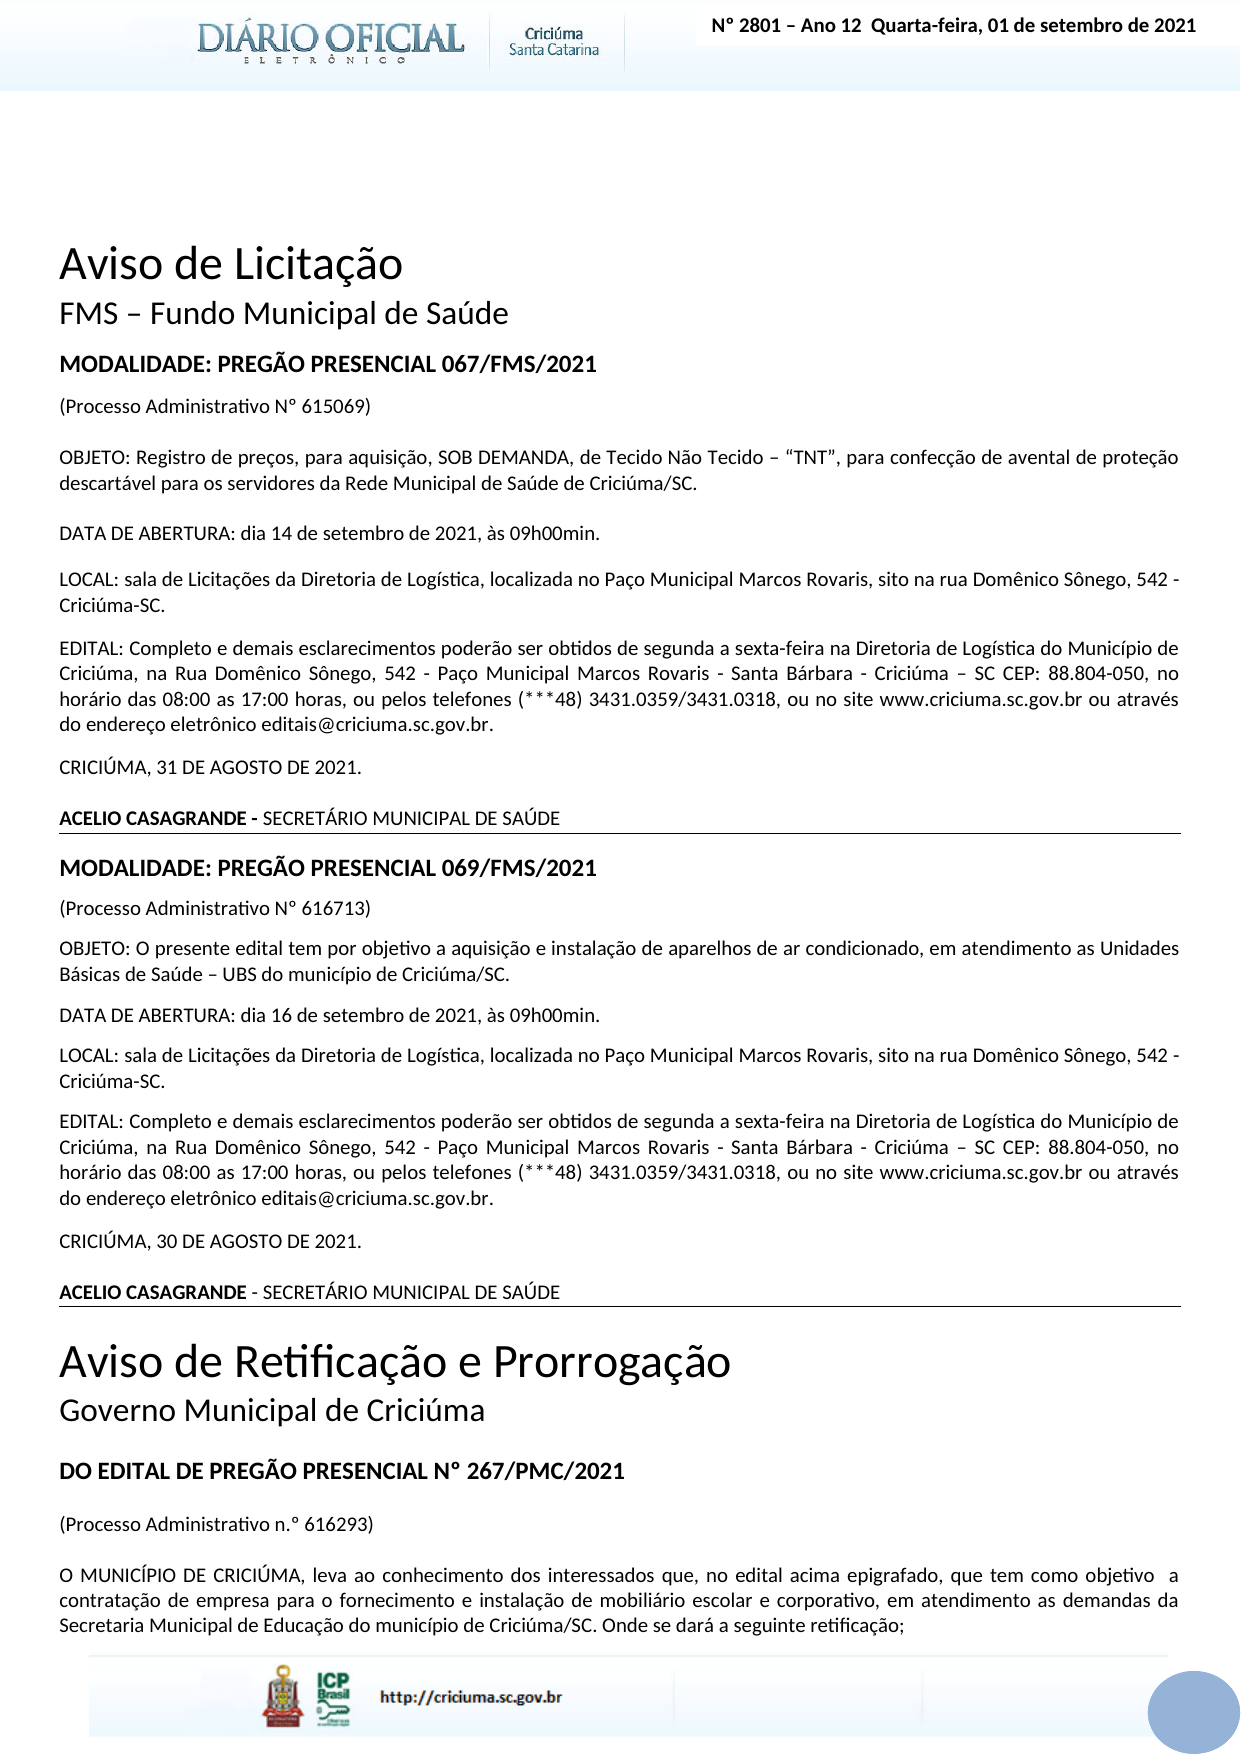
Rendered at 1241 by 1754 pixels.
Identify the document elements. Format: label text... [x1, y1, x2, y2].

text DO EDITAL DE PREGÃO PRESENCIAL Nº 267/PMC/2021 [59, 1455, 1181, 1486]
text Aviso de Retificação e Prorrogação [59, 1330, 1181, 1389]
text MODALIDADE: PREGÃO PRESENCIAL 067/FMS/2021 [59, 348, 1181, 378]
text FMS – Fundo Municipal de Saúde [59, 292, 1181, 332]
text EDITAL: Completo e demais esclarecimentos poderão ser obtidos de segunda a sexta-feira na Diretoria de Logística do Município de Criciúma, na Rua Domênico Sônego, 542 - Paço Municipal Marcos Rovaris - Santa Bárbara - Criciúma – SC CEP: 88.804-050, no horário das 08:00 as 17:00 horas, ou pelos telefones (***48) 3431.0359/3431.0318, ou no site www.criciuma.sc.gov.br ou através do endereço eletrônico editais@criciuma.sc.gov.br. [59, 1109, 1181, 1210]
text Aviso de Licitação [59, 233, 1181, 292]
text LOCAL: sala de Licitações da Diretoria de Logística, localizada no Paço Municipal Marcos Rovaris, sito na rua Domênico Sônego, 542 - Criciúma-SC. [59, 1042, 1181, 1093]
text OBJETO: Registro de preços, para aquisição, SOB DEMANDA, de Tecido Não Tecido – “TNT”, para confecção de avental de proteção descartável para os servidores da Rede Municipal de Saúde de Criciúma/SC. [59, 444, 1181, 495]
text ACELIO CASAGRANDE - SECRETÁRIO MUNICIPAL DE SAÚDE [59, 1279, 1181, 1306]
text Governo Municipal de Criciúma [59, 1389, 1181, 1430]
text CRICIÚMA, 30 DE AGOSTO DE 2021. [59, 1228, 1181, 1253]
text O MUNICÍPIO DE CRICIÚMA, leva ao conhecimento dos interessados que, no edital acima epigrafado, que tem como objetivo a contratação de empresa para o fornecimento e instalação de mobiliário escolar e corporativo, em atendimento as demandas da Secretaria Municipal de Educação do município de Criciúma/SC. Onde se dará a seguinte retificação; [59, 1562, 1181, 1638]
text DATA DE ABERTURA: dia 16 de setembro de 2021, às 09h00min. [59, 1002, 1181, 1027]
text LOCAL: sala de Licitações da Diretoria de Logística, localizada no Paço Municipal Marcos Rovaris, sito na rua Domênico Sônego, 542 - Criciúma-SC. [59, 566, 1181, 617]
text OBJETO: O presente edital tem por objetivo a aquisição e instalação de aparelhos de ar condicionado, em atendimento as Unidades Básicas de Saúde – UBS do município de Criciúma/SC. [59, 936, 1181, 986]
text EDITAL: Completo e demais esclarecimentos poderão ser obtidos de segunda a sexta-feira na Diretoria de Logística do Município de Criciúma, na Rua Domênico Sônego, 542 - Paço Municipal Marcos Rovaris - Santa Bárbara - Criciúma – SC CEP: 88.804-050, no horário das 08:00 as 17:00 horas, ou pelos telefones (***48) 3431.0359/3431.0318, ou no site www.criciuma.sc.gov.br ou através do endereço eletrônico editais@criciuma.sc.gov.br. [59, 635, 1181, 737]
text (Processo Administrativo Nº 615069) [59, 393, 1181, 419]
text ACELIO CASAGRANDE - SECRETÁRIO MUNICIPAL DE SAÚDE [59, 805, 1181, 833]
text DATA DE ABERTURA: dia 14 de setembro de 2021, às 09h00min. [59, 521, 1181, 546]
text MODALIDADE: PREGÃO PRESENCIAL 069/FMS/2021 [59, 852, 1181, 882]
text (Processo Administrativo n.º 616293) [59, 1511, 1181, 1536]
text CRICIÚMA, 31 DE AGOSTO DE 2021. [59, 754, 1181, 780]
text (Processo Administrativo Nº 616713) [59, 895, 1181, 920]
